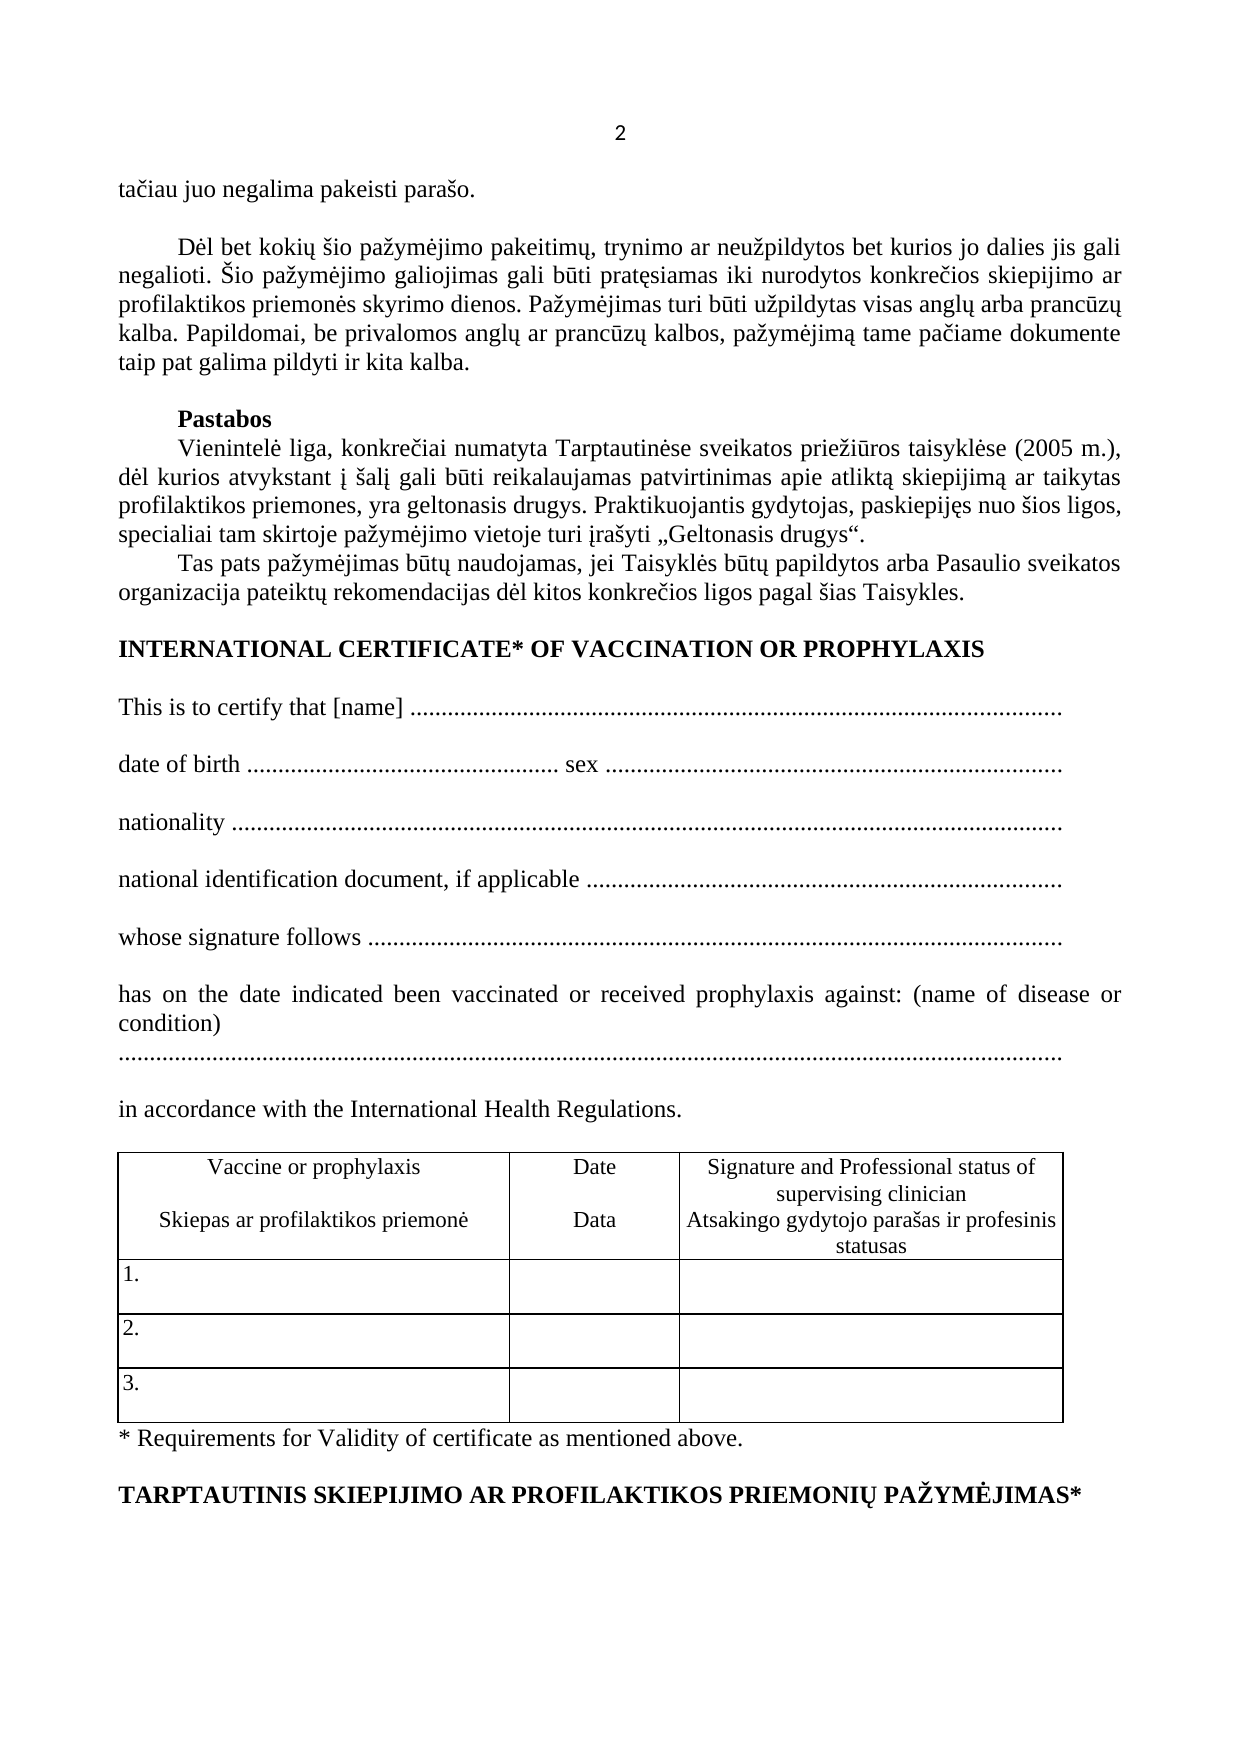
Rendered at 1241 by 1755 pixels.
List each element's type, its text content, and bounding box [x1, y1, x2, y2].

table_cell Data [510, 1206, 679, 1259]
text TARPTAUTINIS SKIEPIJIMO AR PROFILAKTIKOS PRIEMONIŲ PAŽYMĖJIMAS* [118, 1481, 1122, 1509]
table_header Signature and Professional status of supervising clinician [680, 1153, 1062, 1206]
text * Requirements for Validity of certificate as mentioned above. [118, 1423, 1122, 1452]
text INTERNATIONAL CERTIFICATE* OF VACCINATION OR PROPHYLAXIS [118, 634, 1122, 663]
text Pastabos [118, 404, 1122, 433]
text Dėl bet kokių šio pažymėjimo pakeitimų, trynimo ar neužpildytos bet kurios jo dalies jis gali negalioti. Šio pažymėjimo galiojimas gali būti pratęsiamas iki nurodytos konkrečios skiepijimo ar profilaktikos priemonės skyrimo dienos. Pažymėjimas turi būti užpildytas visas anglų arba prancūzų kalba. Papildomai, be privalomos anglų ar prancūzų kalbos, pažymėjimą tame pačiame dokumente taip pat galima pildyti ir kita kalba. [118, 232, 1122, 375]
text nationality [118, 807, 1122, 835]
table_cell [680, 1315, 1062, 1367]
text in accordance with the International Health Regulations. [118, 1094, 1122, 1123]
table_cell 1. [119, 1260, 509, 1313]
text date of birth .................................................. sex [118, 749, 1122, 778]
table_cell 3. [119, 1369, 509, 1421]
text Tas pats pažymėjimas būtų naudojamas, jei Taisyklės būtų papildytos arba Pasaulio sveikatos organizacija pateiktų rekomendacijas dėl kitos konkrečios ligos pagal šias Taisykles. [118, 548, 1122, 605]
table_cell Skiepas ar profilaktikos priemonė [119, 1206, 509, 1259]
table_header Date [510, 1153, 679, 1206]
table_cell 2. [119, 1315, 509, 1367]
table_cell [510, 1260, 679, 1313]
table_cell [510, 1369, 679, 1421]
text has on the date indicated been vaccinated or received prophylaxis against: (name of disease or condition) [118, 979, 1122, 1037]
table_cell [680, 1260, 1062, 1313]
text national identification document, if applicable [118, 864, 1122, 893]
text whose signature follows [118, 922, 1122, 950]
table_cell [680, 1369, 1062, 1421]
text tačiau juo negalima pakeisti parašo. [118, 174, 1122, 203]
table_header Vaccine or prophylaxis [119, 1153, 509, 1206]
text Vienintelė liga, konkrečiai numatyta Tarptautinėse sveikatos priežiūros taisyklėse (2005 m.), dėl kurios atvykstant į šalį gali būti reikalaujamas patvirtinimas apie atliktą skiepijimą ar taikytas profilaktikos priemones, yra geltonasis drugys. Praktikuojantis gydytojas, paskiepijęs nuo šios ligos, specialiai tam skirtoje pažymėjimo vietoje turi įrašyti „Geltonasis drugys“. [118, 433, 1122, 548]
table_cell [510, 1315, 679, 1367]
text This is to certify that [name] [118, 692, 1122, 720]
table_cell Atsakingo gydytojo parašas ir profesinis statusas [680, 1206, 1062, 1259]
